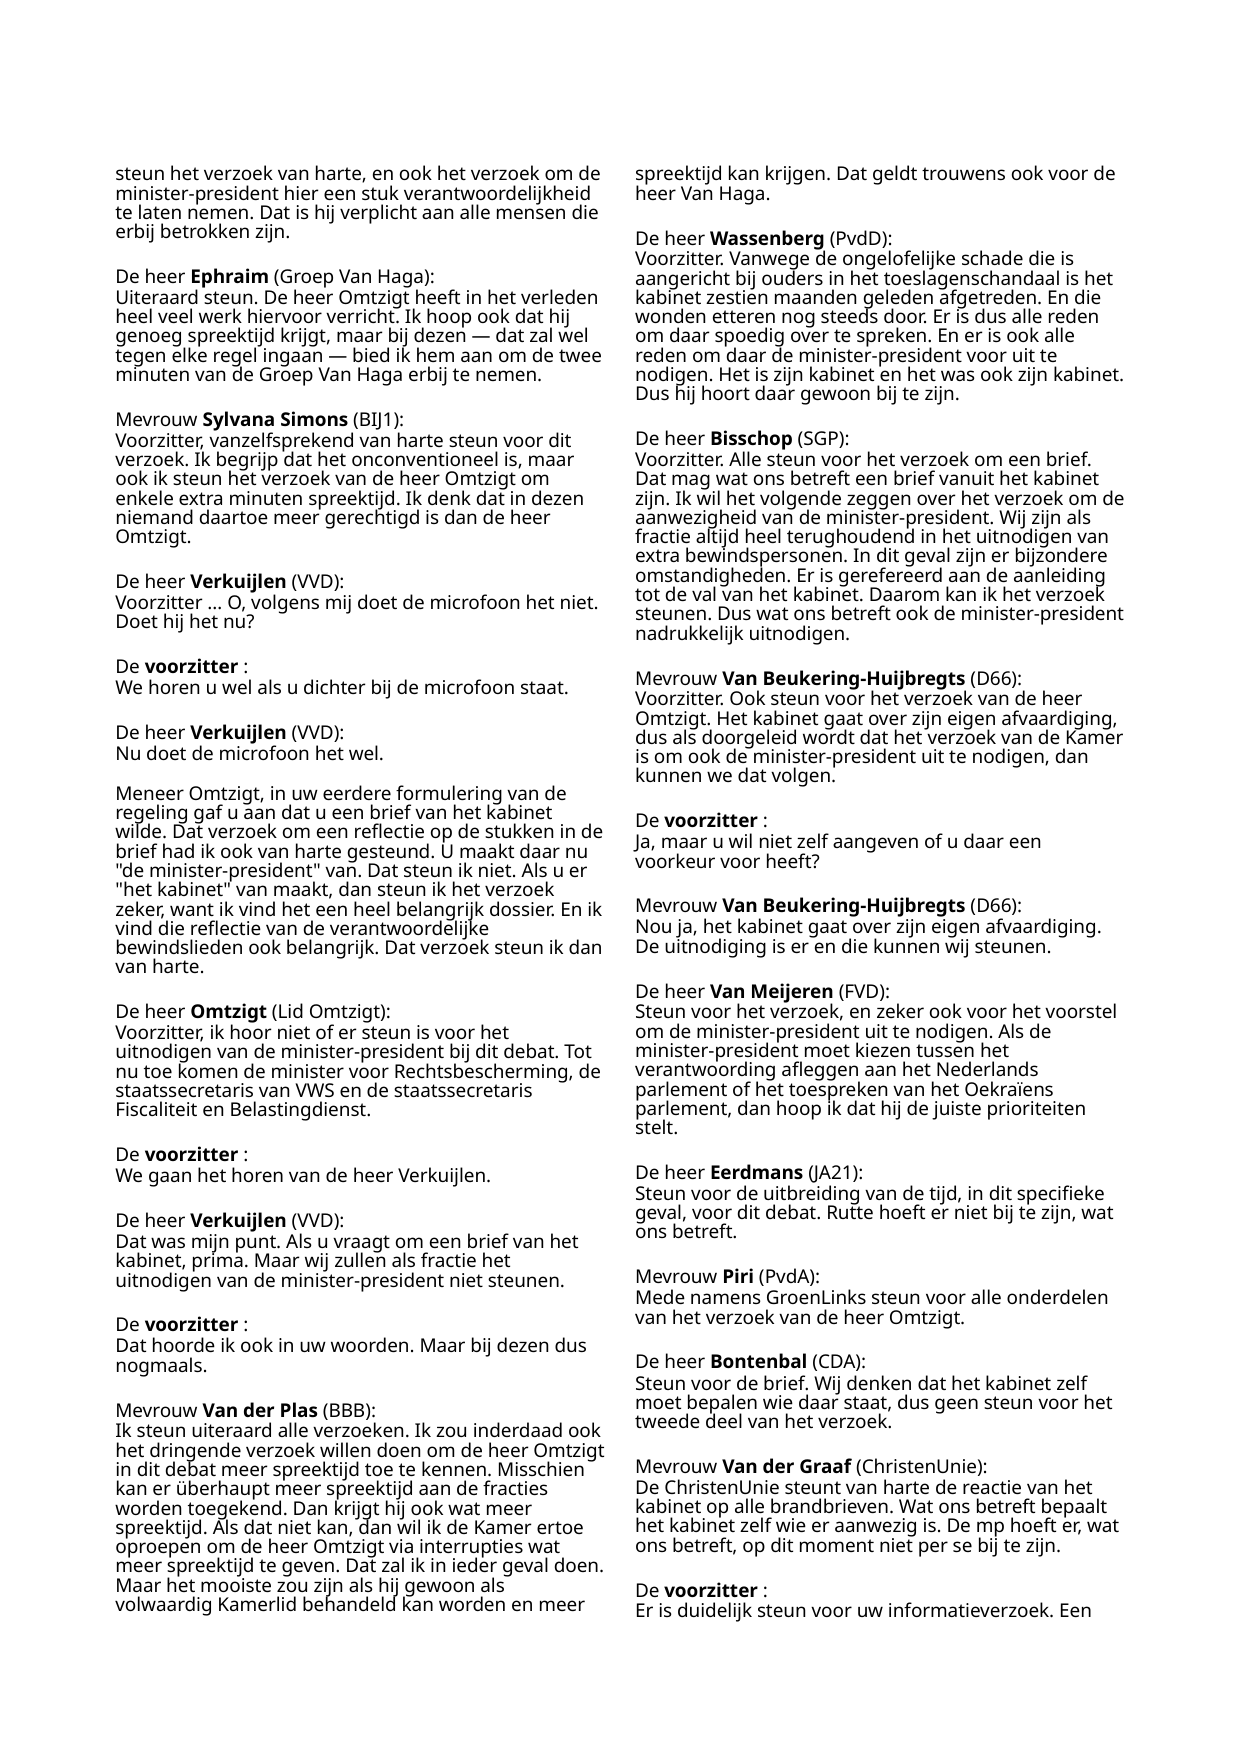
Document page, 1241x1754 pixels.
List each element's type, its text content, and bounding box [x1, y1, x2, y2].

text Nu doet de microfoon het wel. [115, 745, 605, 764]
text Voorzitter, vanzelfsprekend van harte steun voor dit verzoek. Ik begrijp dat het onconventioneel is, maar ook ik steun het verzoek van de heer Omtzigt om enkele extra minuten spreektijd. Ik denk dat in dezen niemand daartoe meer gerechtigd is dan de heer Omtzigt. [115, 432, 605, 547]
text De heer Van Meijeren (FVD): [635, 978, 1125, 1003]
text De heer Ephraim (Groep Van Haga): [115, 263, 605, 289]
text Steun voor de brief. Wij denken dat het kabinet zelf moet bepalen wie daar staat, dus geen steun voor het tweede deel van het verzoek. [635, 1374, 1125, 1432]
text Voorzitter. Ook steun voor het verzoek van de heer Omtzigt. Het kabinet gaat over zijn eigen afvaardiging, dus als doorgeleid wordt dat het verzoek van de Kamer is om ook de minister-president uit te nodigen, dan kunnen we dat volgen. [635, 690, 1125, 787]
text De voorzitter : [115, 1312, 605, 1337]
text Er is duidelijk steun voor uw informatieverzoek. Een [635, 1602, 1125, 1622]
text Voorzitter, ik hoor niet of er steun is voor het uitnodigen van de minister-president bij dit debat. Tot nu toe komen de minister voor Rechtsbescherming, de staatssecretaris van VWS en de staatssecretaris Fiscaliteit en Belastingdienst. [115, 1024, 605, 1121]
text De heer Wassenberg (PvdD): [635, 225, 1125, 250]
text Mevrouw Van Beukering-Huijbregts (D66): [635, 893, 1125, 918]
text Voorzitter. Vanwege de ongelofelijke schade die is aangericht bij ouders in het toeslagenschandaal is het kabinet zestien maanden geleden afgetreden. En die wonden etteren nog steeds door. Er is dus alle reden om daar spoedig over te spreken. En er is ook alle reden om daar de minister-president voor uit te nodigen. Het is zijn kabinet en het was ook zijn kabinet. Dus hij hoort daar gewoon bij te zijn. [635, 250, 1125, 404]
text steun het verzoek van harte, en ook het verzoek om de minister-president hier een stuk verantwoordelijkheid te laten nemen. Dat is hij verplicht aan alle mensen die erbij betrokken zijn. [115, 165, 605, 242]
text De voorzitter : [635, 808, 1125, 833]
text Mevrouw Van der Graaf (ChristenUnie): [635, 1453, 1125, 1479]
text De heer Omtzigt (Lid Omtzigt): [115, 998, 605, 1024]
text Mevrouw Piri (PvdA): [635, 1264, 1125, 1289]
text Mevrouw Van Beukering-Huijbregts (D66): [635, 665, 1125, 690]
text Dat was mijn punt. Als u vraagt om een brief van het kabinet, prima. Maar wij zullen als fractie het uitnodigen van de minister-president niet steunen. [115, 1233, 605, 1291]
text Voorzitter … O, volgens mij doet de microfoon het niet. Doet hij het nu? [115, 594, 605, 633]
text De voorzitter : [635, 1577, 1125, 1602]
text spreektijd kan krijgen. Dat geldt trouwens ook voor de heer Van Haga. [635, 165, 1125, 204]
text We horen u wel als u dichter bij de microfoon staat. [115, 679, 605, 698]
text Meneer Omtzigt, in uw eerdere formulering van de regeling gaf u aan dat u een brief van het kabinet wilde. Dat verzoek om een reflectie op de stukken in de brief had ik ook van harte gesteund. U maakt daar nu "de minister-president" van. Dat steun ik niet. Als u er "het kabinet" van maakt, dan steun ik het verzoek zeker, want ik vind het een heel belangrijk dossier. En ik vind die reflectie van de verantwoordelijke bewindslieden ook belangrijk. Dat verzoek steun ik dan van harte. [115, 785, 605, 978]
text De heer Bisschop (SGP): [635, 425, 1125, 451]
text We gaan het horen van de heer Verkuijlen. [115, 1167, 605, 1186]
text Nou ja, het kabinet gaat over zijn eigen afvaardiging. De uitnodiging is er en die kunnen wij steunen. [635, 918, 1125, 957]
text De ChristenUnie steunt van harte de reactie van het kabinet op alle brandbrieven. Wat ons betreft bepaalt het kabinet zelf wie er aanwezig is. De mp hoeft er, wat ons betreft, op dit moment niet per se bij te zijn. [635, 1479, 1125, 1556]
text Ik steun uiteraard alle verzoeken. Ik zou inderdaad ook het dringende verzoek willen doen om de heer Omtzigt in dit debat meer spreektijd toe te kennen. Misschien kan er überhaupt meer spreektijd aan de fracties worden toegekend. Dan krijgt hij ook wat meer spreektijd. Als dat niet kan, dan wil ik de Kamer ertoe oproepen om de heer Omtzigt via interrupties wat meer spreektijd te geven. Dat zal ik in ieder geval doen. Maar het mooiste zou zijn als hij gewoon als volwaardig Kamerlid behandeld kan worden en meer [115, 1422, 605, 1615]
text Mevrouw Sylvana Simons (BIJ1): [115, 406, 605, 432]
text Uiteraard steun. De heer Omtzigt heeft in het verleden heel veel werk hiervoor verricht. Ik hoop ook dat hij genoeg spreektijd krijgt, maar bij dezen — dat zal wel tegen elke regel ingaan — bied ik hem aan om de twee minuten van de Groep Van Haga erbij te nemen. [115, 289, 605, 385]
text De voorzitter : [115, 1141, 605, 1167]
text De heer Verkuijlen (VVD): [115, 568, 605, 594]
text De heer Eerdmans (JA21): [635, 1159, 1125, 1185]
text Steun voor de uitbreiding van de tijd, in dit specifieke geval, voor dit debat. Rutte hoeft er niet bij te zijn, wat ons betreft. [635, 1185, 1125, 1243]
text De heer Verkuijlen (VVD): [115, 1207, 605, 1233]
text Voorzitter. Alle steun voor het verzoek om een brief. Dat mag wat ons betreft een brief vanuit het kabinet zijn. Ik wil het volgende zeggen over het verzoek om de aanwezigheid van de minister-president. Wij zijn als fractie altijd heel terughoudend in het uitnodigen van extra bewindspersonen. In dit geval zijn er bijzondere omstandigheden. Er is gerefereerd aan de aanleiding tot de val van het kabinet. Daarom kan ik het verzoek steunen. Dus wat ons betreft ook de minister-president nadrukkelijk uitnodigen. [635, 451, 1125, 644]
text De heer Verkuijlen (VVD): [115, 719, 605, 745]
text Mede namens GroenLinks steun voor alle onderdelen van het verzoek van de heer Omtzigt. [635, 1289, 1125, 1328]
text Dat hoorde ik ook in uw woorden. Maar bij dezen dus nogmaals. [115, 1337, 605, 1376]
text Mevrouw Van der Plas (BBB): [115, 1397, 605, 1422]
text De heer Bontenbal (CDA): [635, 1349, 1125, 1374]
text De voorzitter : [115, 653, 605, 679]
text Ja, maar u wil niet zelf aangeven of u daar een voorkeur voor heeft? [635, 833, 1125, 872]
text Steun voor het verzoek, en zeker ook voor het voorstel om de minister-president uit te nodigen. Als de minister-president moet kiezen tussen het verantwoording afleggen aan het Nederlands parlement of het toespreken van het Oekraïens parlement, dan hoop ik dat hij de juiste prioriteiten stelt. [635, 1003, 1125, 1138]
